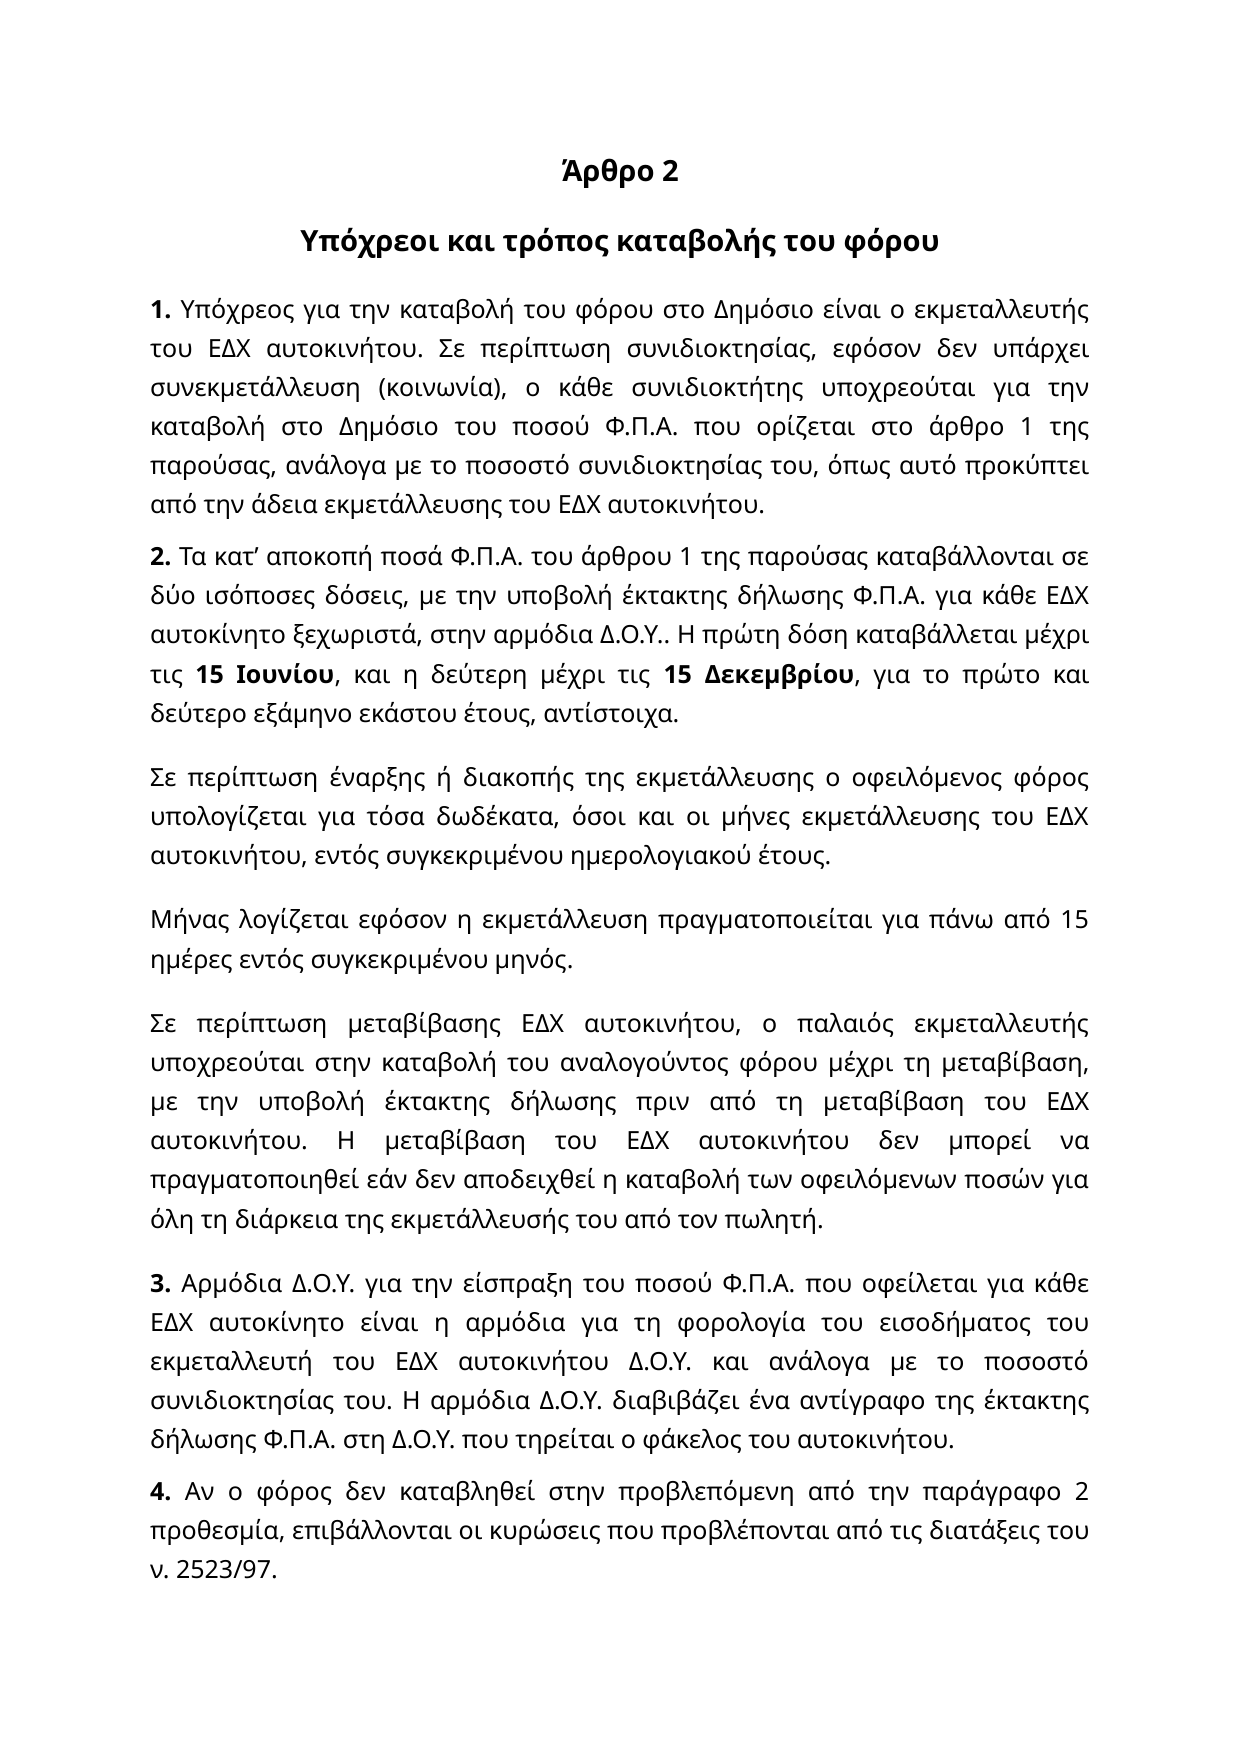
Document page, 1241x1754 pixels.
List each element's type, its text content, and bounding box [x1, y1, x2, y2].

subtitle Άρθρο 2 [150, 150, 1090, 190]
text 1. Υπόχρεος για την καταβολή του φόρου στο Δημόσιο είναι ο εκμεταλλευτής του ΕΔΧ αυτοκινήτου. Σε περίπτωση συνιδιοκτησίας, εφόσον δεν υπάρχει συνεκμετάλλευση (κοινωνία), ο κάθε συνιδιοκτήτης υποχρεούται για την καταβολή στο Δημόσιο του ποσού Φ.Π.Α. που ορίζεται στο άρθρο 1 της παρούσας, ανάλογα με το ποσοστό συνιδιοκτησίας του, όπως αυτό προκύπτει από την άδεια εκμετάλλευσης του ΕΔΧ αυτοκινήτου. [150, 291, 1090, 521]
text 3. Αρμόδια Δ.Ο.Υ. για την είσπραξη του ποσού Φ.Π.Α. που οφείλεται για κάθε ΕΔΧ αυτοκίνητο είναι η αρμόδια για τη φορολογία του εισοδήματος του εκμεταλλευτή του ΕΔΧ αυτοκινήτου Δ.Ο.Υ. και ανάλογα με το ποσοστό συνιδιοκτησίας του. Η αρμόδια Δ.Ο.Υ. διαβιβάζει ένα αντίγραφο της έκτακτης δήλωσης Φ.Π.Α. στη Δ.Ο.Υ. που τηρείται ο φάκελος του αυτοκινήτου. [150, 1265, 1090, 1456]
text 4. Αν ο φόρος δεν καταβληθεί στην προβλεπόμενη από την παράγραφο 2 προθεσμία, επιβάλλονται οι κυρώσεις που προβλέπονται από τις διατάξεις του ν. 2523/97. [150, 1474, 1090, 1586]
subtitle Υπόχρεοι και τρόπος καταβολής του φόρου [150, 221, 1090, 260]
text Σε περίπτωση μεταβίβασης ΕΔΧ αυτοκινήτου, ο παλαιός εκμεταλλευτής υποχρεούται στην καταβολή του αναλογούντος φόρου μέχρι τη μεταβίβαση, με την υποβολή έκτακτης δήλωσης πριν από τη μεταβίβαση του ΕΔΧ αυτοκινήτου. Η μεταβίβαση του ΕΔΧ αυτοκινήτου δεν μπορεί να πραγματοποιηθεί εάν δεν αποδειχθεί η καταβολή των οφειλόμενων ποσών για όλη τη διάρκεια της εκμετάλλευσής του από τον πωλητή. [150, 1005, 1090, 1235]
text 2. Τα κατ’ αποκοπή ποσά Φ.Π.Α. του άρθρου 1 της παρούσας καταβάλλονται σε δύο ισόποσες δόσεις, με την υποβολή έκτακτης δήλωσης Φ.Π.Α. για κάθε ΕΔΧ αυτοκίνητο ξεχωριστά, στην αρμόδια Δ.Ο.Υ.. Η πρώτη δόση καταβάλλεται μέχρι τις 15 Ιουνίου, και η δεύτερη μέχρι τις 15 Δεκεμβρίου, για το πρώτο και δεύτερο εξάμηνο εκάστου έτους, αντίστοιχα. [150, 539, 1090, 729]
text Μήνας λογίζεται εφόσον η εκμετάλλευση πραγματοποιείται για πάνω από 15 ημέρες εντός συγκεκριμένου μηνός. [150, 902, 1090, 975]
text Σε περίπτωση έναρξης ή διακοπής της εκμετάλλευσης ο οφειλόμενος φόρος υπολογίζεται για τόσα δωδέκατα, όσοι και οι μήνες εκμετάλλευσης του ΕΔΧ αυτοκινήτου, εντός συγκεκριμένου ημερολογιακού έτους. [150, 759, 1090, 872]
